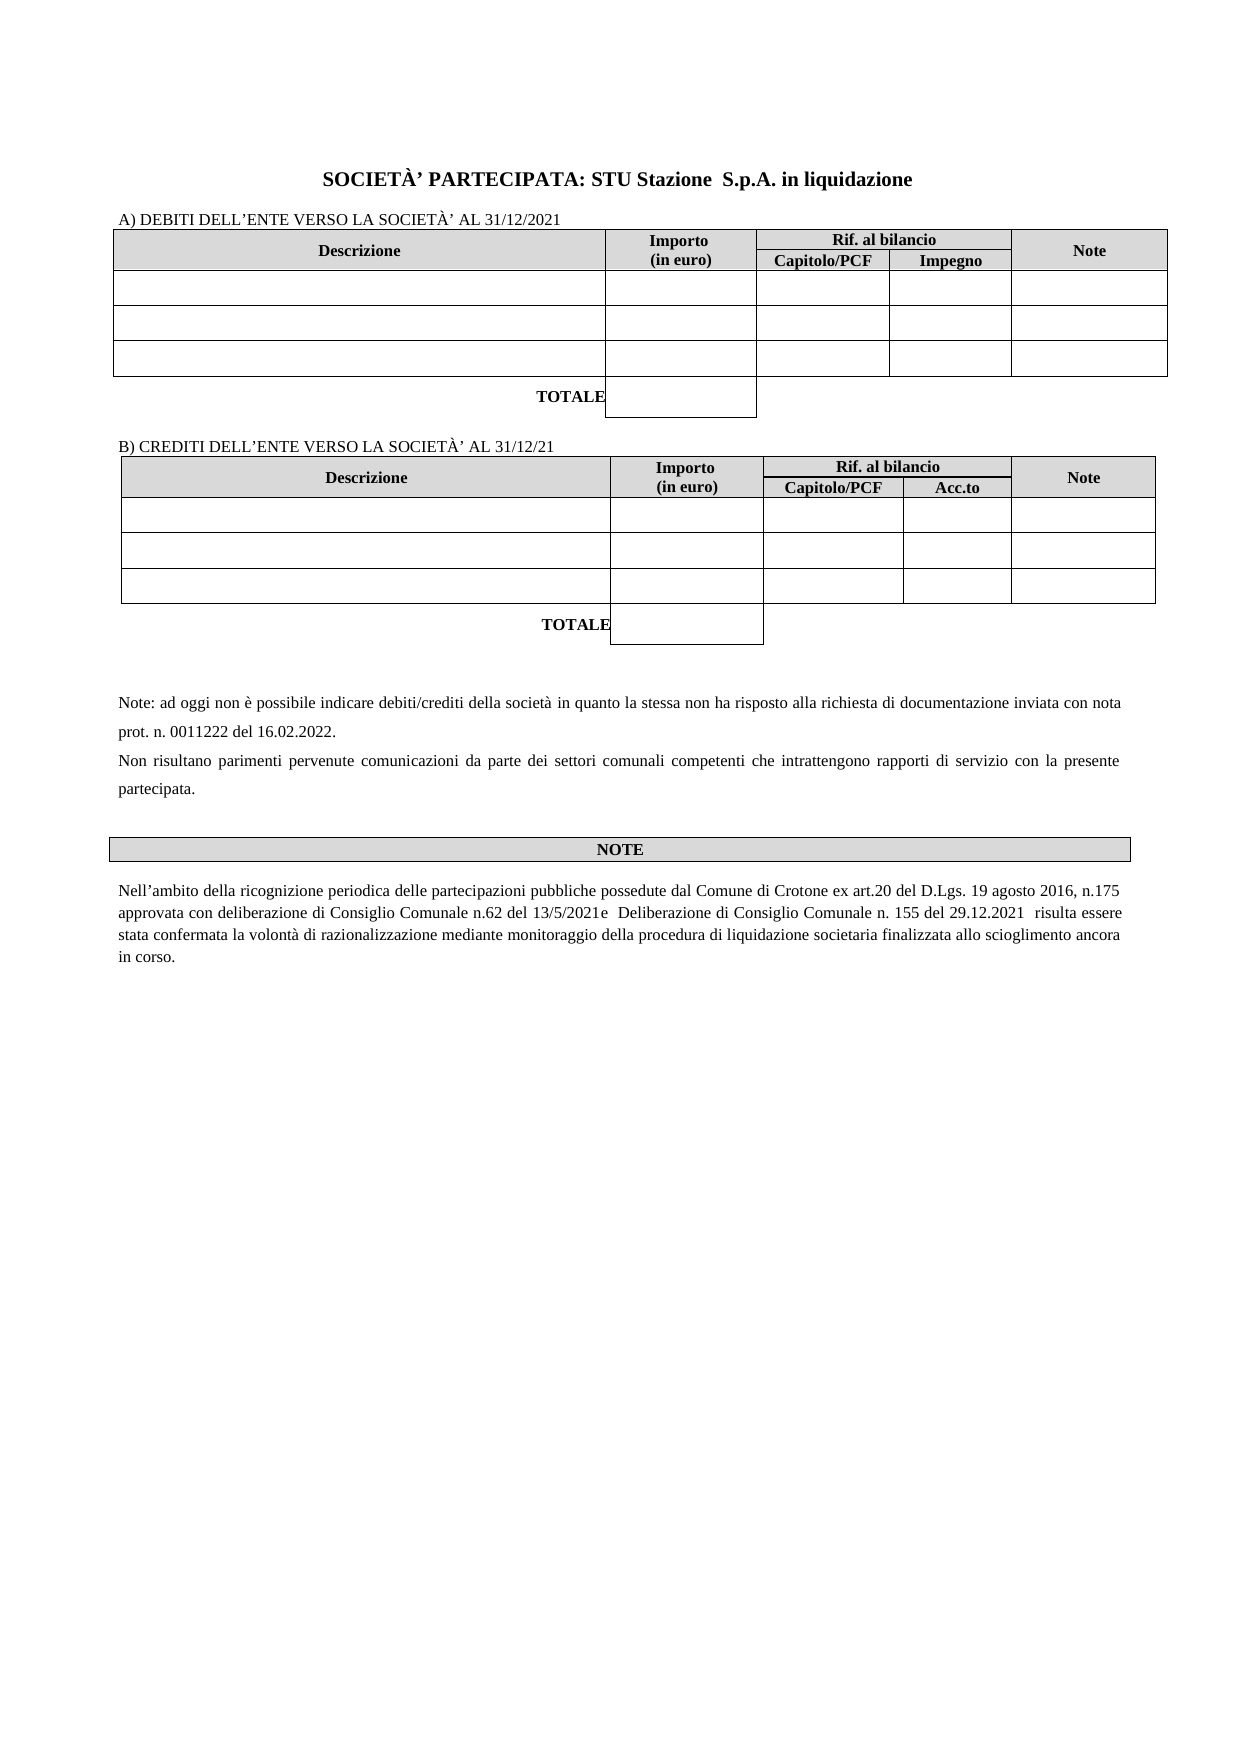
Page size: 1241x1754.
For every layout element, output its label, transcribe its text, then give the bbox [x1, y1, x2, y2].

table_cell [757, 306, 889, 340]
table_cell [606, 271, 756, 305]
table_cell [757, 271, 889, 305]
table_cell [1012, 306, 1167, 340]
table_cell [611, 533, 763, 567]
table_cell [611, 569, 763, 603]
text B) CREDITI DELL’ENTE VERSO LA SOCIETÀ’ AL 31/12/21 [118, 437, 1122, 456]
table_cell Capitolo/PCF [757, 250, 889, 269]
table_cell [1005, 604, 1012, 644]
table_cell [606, 377, 756, 417]
table_cell [1012, 604, 1155, 644]
table_cell [764, 569, 903, 603]
table_cell [114, 306, 605, 340]
text Non risultano parimenti pervenute comunicazioni da parte dei settori comunali competenti che intrattengono rapporti di servizio con la presente partecipata. [118, 750, 1122, 798]
text Nell’ambito della ricognizione periodica delle partecipazioni pubbliche possedute dal Comune di Crotone ex art.20 del D.Lgs. 19 agosto 2016, n.175 approvata con deliberazione di Consiglio Comunale n.62 del 13/5/2021e Deliberazione di Consiglio Comunale n. 155 del 29.12.2021 risulta essere stata confermata la volontà di razionalizzazione mediante monitoraggio della procedura di liquidazione societaria finalizzata allo scioglimento ancora in corso. [118, 881, 1122, 966]
table_cell [890, 271, 1011, 305]
table_cell [764, 533, 903, 567]
table_cell [122, 533, 610, 567]
table_cell [904, 533, 1011, 567]
table_cell [122, 498, 610, 532]
table_cell [1012, 569, 1155, 603]
table_cell [757, 377, 995, 417]
table_cell [611, 604, 763, 644]
table_header Importo (in euro) [611, 457, 763, 497]
table_cell [606, 341, 756, 376]
table_cell [114, 271, 605, 305]
table_header Importo (in euro) [606, 230, 756, 269]
table_cell Capitolo/PCF [764, 478, 903, 497]
table_cell [890, 306, 1011, 340]
table_cell Acc.to [904, 478, 1011, 497]
table_cell [611, 498, 763, 532]
table_header Descrizione [114, 230, 605, 269]
table_cell [114, 341, 605, 376]
table_cell [757, 341, 889, 376]
table_cell [1012, 498, 1155, 532]
table_header Rif. al bilancio [764, 457, 1011, 476]
table_header Rif. al bilancio [757, 230, 1011, 249]
table_header Note [1012, 457, 1155, 497]
table_cell [764, 498, 903, 532]
text NOTE [110, 838, 1130, 861]
text A) DEBITI DELL’ENTE VERSO LA SOCIETÀ’ AL 31/12/2021 [118, 210, 1122, 229]
table_cell [764, 604, 1005, 644]
table_cell [122, 569, 610, 603]
table_cell [606, 306, 756, 340]
text Note: ad oggi non è possibile indicare debiti/crediti della società in quanto la stessa non ha risposto alla richiesta di documentazione inviata con nota prot. n. 0011222 del 16.02.2022. [118, 693, 1122, 741]
table_cell [904, 569, 1011, 603]
table_cell TOTALE [113, 377, 605, 417]
table_header Descrizione [122, 457, 610, 497]
table_header Note [1012, 230, 1167, 269]
table_cell [995, 377, 1012, 417]
table_cell Impegno [890, 250, 1011, 269]
table_cell [1012, 341, 1167, 376]
table_cell [904, 498, 1011, 532]
table_cell [1012, 533, 1155, 567]
table_cell [1012, 377, 1167, 417]
table_cell TOTALE [122, 604, 610, 644]
text SOCIETÀ’ PARTECIPATA: STU Stazione S.p.A. in liquidazione [118, 167, 1122, 191]
table_cell [1012, 271, 1167, 305]
table_cell [890, 341, 1011, 376]
